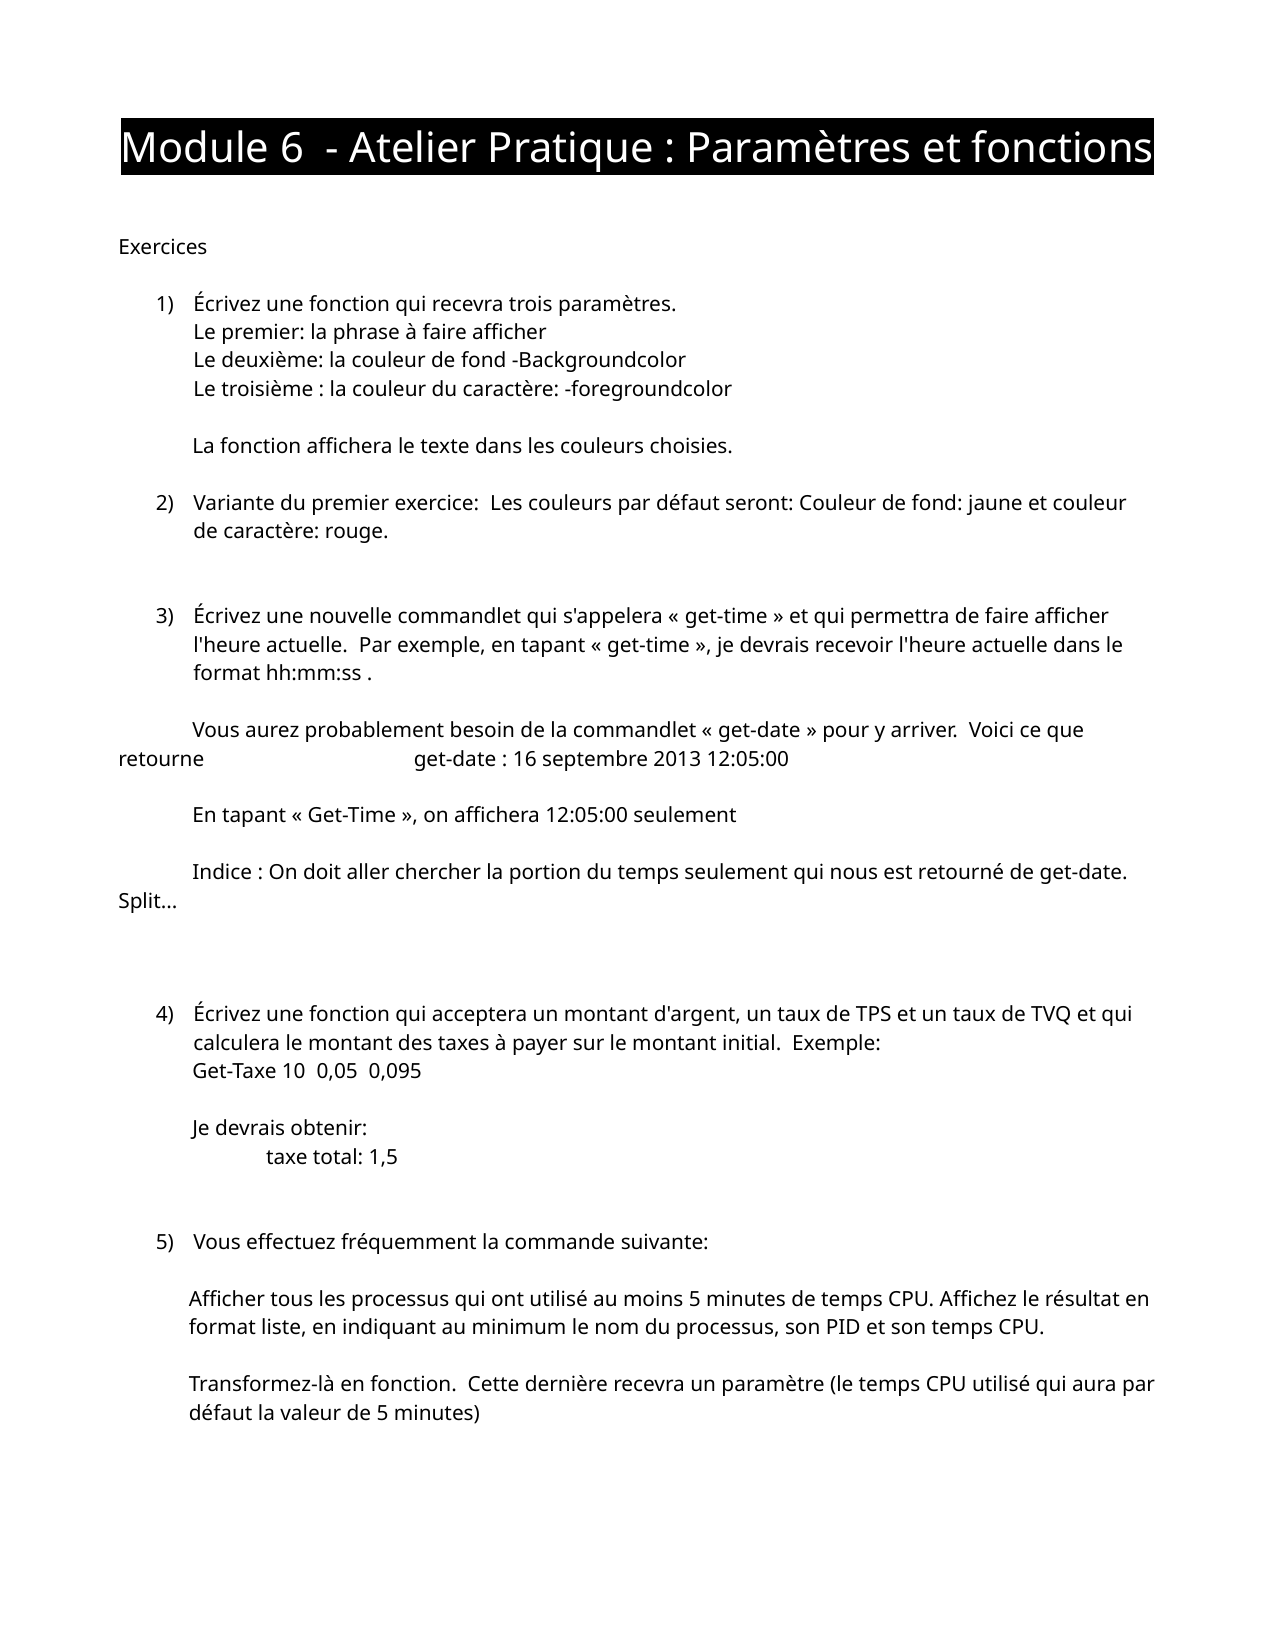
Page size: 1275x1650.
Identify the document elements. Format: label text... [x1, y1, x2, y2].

text En tapant « Get-Time », on affichera 12:05:00 seulement [118, 801, 1157, 829]
list Le premier: la phrase à faire afficher [156, 317, 1157, 346]
text ­ [118, 260, 1157, 289]
text Transformez-là en fonction. Cette dernière recevra un paramètre (le temps CPU utilisé qui aura par défaut la valeur de 5 minutes) [188, 1369, 1157, 1426]
list Le deuxième: la couleur de fond -Backgroundcolor [156, 346, 1157, 374]
list Variante du premier exercice: Les couleurs par défaut seront: Couleur de fond: jaune et couleur de caractère: rouge. [156, 488, 1157, 544]
list Écrivez une fonction qui recevra trois paramètres. [156, 289, 1157, 317]
list Écrivez une fonction qui acceptera un montant d'argent, un taux de TPS et un taux de TVQ et qui calculera le montant des taxes à payer sur le montant initial. Exemple: [156, 999, 1157, 1056]
list Le troisième : la couleur du caractère: -foregroundcolor [156, 374, 1157, 402]
text Je devrais obtenir: [118, 1113, 1157, 1142]
text Get-Taxe 10 0,05 0,095 [118, 1056, 1157, 1085]
text La fonction affichera le texte dans les couleurs choisies. [118, 431, 1157, 459]
text Afficher tous les processus qui ont utilisé au moins 5 minutes de temps CPU. Affichez le résultat en format liste, en indiquant au minimum le nom du processus, son PID et son temps CPU. [188, 1284, 1157, 1341]
text taxe total: 1,5 [118, 1142, 1157, 1170]
list Vous effectuez fréquemment la commande suivante: [156, 1227, 1157, 1256]
list Écrivez une nouvelle commandlet qui s'appelera « get-time » et qui permettra de faire afficher l'heure actuelle. Par exemple, en tapant « get-time », je devrais recevoir l'heure actuelle dans le format hh:mm:ss . [156, 601, 1157, 687]
text Module 6 - Atelier Pratique : Paramètres et fonctions [118, 118, 1157, 175]
text Indice : On doit aller chercher la portion du temps seulement qui nous est retourné de get-date. Split... [118, 857, 1157, 914]
text Exercices­ [118, 232, 1157, 260]
text Vous aurez probablement besoin de la commandlet « get-date » pour y arriver. Voici ce que retourne get-date : 16 septembre 2013 12:05:00 [118, 715, 1157, 772]
